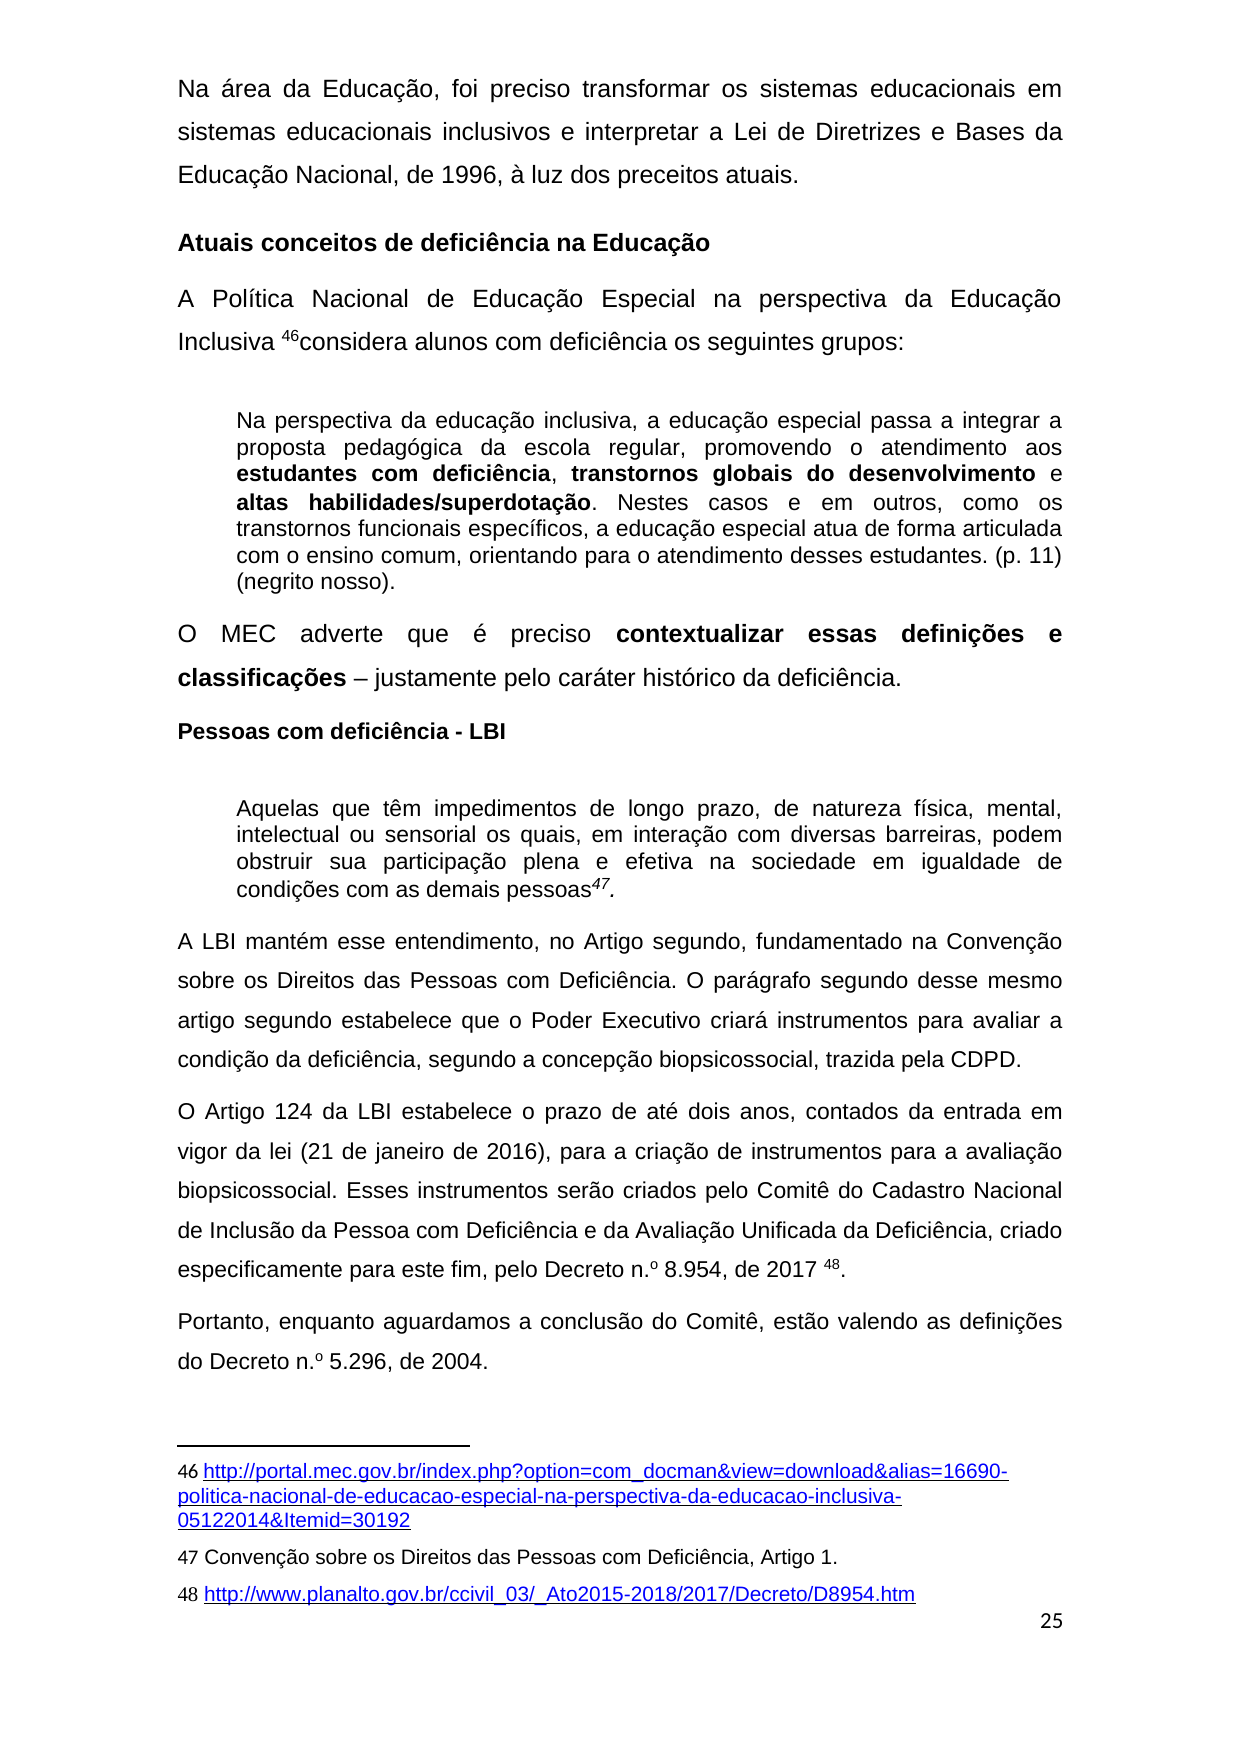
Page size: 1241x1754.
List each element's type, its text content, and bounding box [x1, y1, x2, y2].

text Na área da Educação, foi preciso transformar os sistemas educacionais em sistemas educacionais inclusivos e interpretar a Lei de Diretrizes e Bases da Educação Nacional, de 1996, à luz dos preceitos atuais. [177, 74, 1063, 189]
text A LBI mantém esse entendimento, no Artigo segundo, fundamentado na Convenção sobre os Direitos das Pessoas com Deficiência. O parágrafo segundo desse mesmo artigo segundo estabelece que o Poder Executivo criará instrumentos para avaliar a condição da deficiência, segundo a concepção biopsicossocial, trazida pela CDPD. [177, 928, 1063, 1073]
text Na perspectiva da educação inclusiva, a educação especial passa a integrar a proposta pedagógica da escola regular, promovendo o atendimento aos estudantes com deficiência, transtornos globais do desenvolvimento e altas habilidades/superdotação. Nestes casos e em outros, como os transtornos funcionais específicos, a educação especial atua de forma articulada com o ensino comum, orientando para o atendimento desses estudantes. (p. 11) (negrito nosso). [236, 407, 1063, 594]
text A Política Nacional de Educação Especial na perspectiva da Educação Inclusiva considera alunos com deficiência os seguintes grupos: [177, 284, 1063, 356]
text Portanto, enquanto aguardamos a conclusão do Comitê, estão valendo as definições do Decreto n.o 5.296, de 2004. [177, 1308, 1063, 1374]
text Pessoas com deficiência - LBI [177, 718, 1063, 744]
text http://www.planalto.gov.br/ccivil_03/_Ato2015-2018/2017/Decreto/D8954.htm [177, 1582, 1063, 1606]
text Atuais conceitos de deficiência na Educação [177, 228, 1063, 257]
text Convenção sobre os Direitos das Pessoas com Deficiência, Artigo 1. [177, 1544, 1063, 1570]
text http://portal.mec.gov.br/index.php?option=com_docman&view=download&alias=16690-politica-nacional-de-educacao-especial-na-perspectiva-da-educacao-inclusiva-05122014&Itemid=30192 [177, 1458, 1063, 1532]
text Aquelas que têm impedimentos de longo prazo, de natureza física, mental, intelectual ou sensorial os quais, em interação com diversas barreiras, podem obstruir sua participação plena e efetiva na sociedade em igualdade de condições com as demais pessoas. [236, 795, 1063, 903]
text O MEC adverte que é preciso contextualizar essas definições e classificações – justamente pelo caráter histórico da deficiência. [177, 619, 1063, 691]
text O Artigo 124 da LBI estabelece o prazo de até dois anos, contados da entrada em vigor da lei (21 de janeiro de 2016), para a criação de instrumentos para a avaliação biopsicossocial. Esses instrumentos serão criados pelo Comitê do Cadastro Nacional de Inclusão da Pessoa com Deficiência e da Avaliação Unificada da Deficiência, criado especificamente para este fim, pelo Decreto n.o 8.954, de 2017 . [177, 1098, 1063, 1283]
